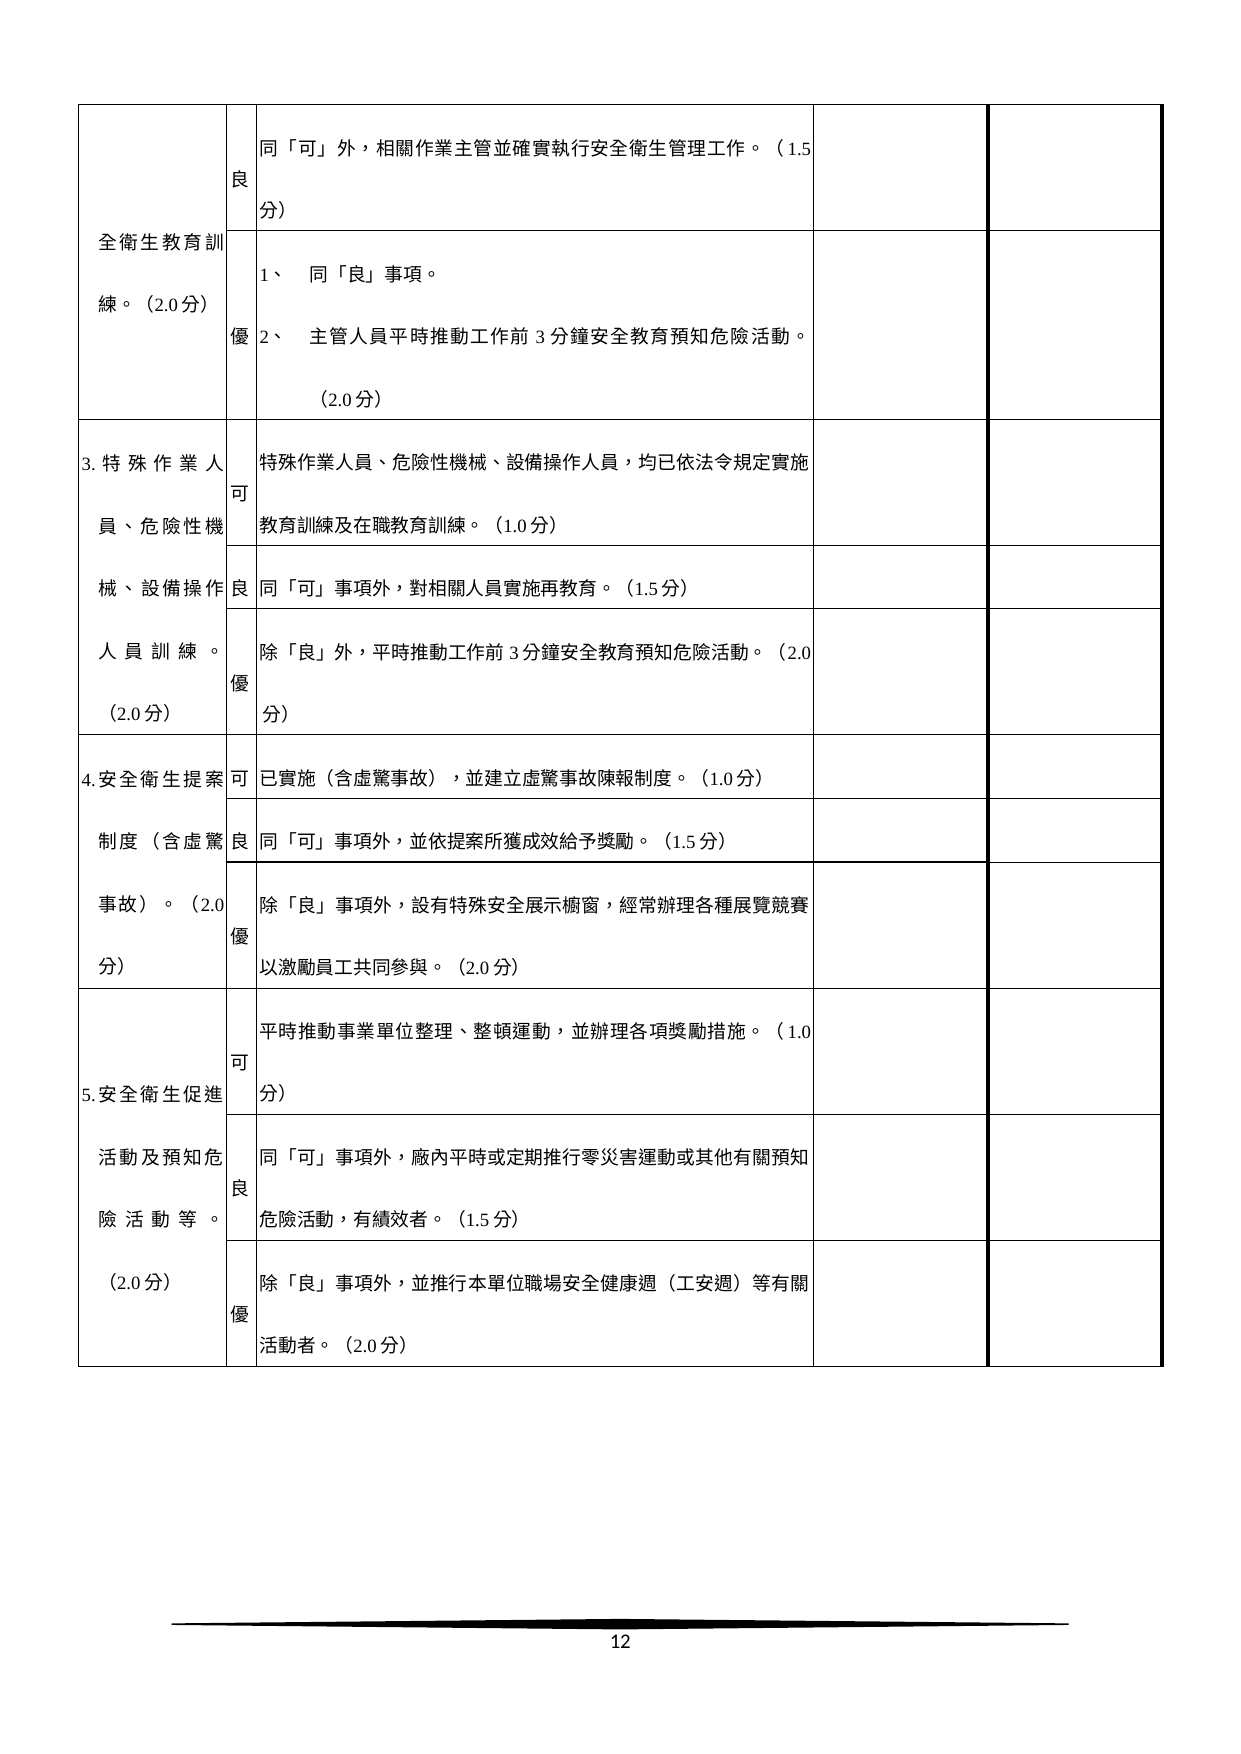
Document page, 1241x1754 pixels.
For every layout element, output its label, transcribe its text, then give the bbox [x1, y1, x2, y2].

table_cell [59, 988, 78, 1113]
table_cell 同「可」事項外，並依提案所獲成效給予獎勵。（1.5分） [257, 799, 813, 861]
table_cell [59, 230, 78, 419]
table_cell [1164, 230, 1181, 419]
table_cell [59, 798, 78, 861]
table_cell 3.特殊作業人員、危險性機械、設備操作人員訓練。（2.0分） [79, 420, 226, 734]
table_cell 優 [227, 231, 256, 419]
table_cell [59, 104, 78, 230]
table_cell [814, 231, 986, 419]
table_cell [1164, 861, 1181, 987]
table_cell 全衛生教育訓練。（2.0分） [79, 105, 226, 419]
table_cell [814, 546, 986, 608]
table_cell [990, 1241, 1160, 1366]
table_cell [59, 1114, 78, 1239]
table_cell 優 [227, 1241, 256, 1366]
table_cell [59, 545, 78, 608]
table_cell 5.安全衛生促進活動及預知危險活動等。（2.0分） [79, 989, 226, 1366]
table_cell [1164, 545, 1181, 608]
table_cell 除「良」外，平時推動工作前3分鐘安全教育預知危險活動。（2.0分） [257, 609, 813, 734]
table_cell [1164, 734, 1181, 798]
table_cell [814, 1241, 986, 1366]
table_cell [990, 989, 1160, 1113]
table_cell [990, 735, 1160, 798]
table_cell 特殊作業人員、危險性機械、設備操作人員，均已依法令規定實施教育訓練及在職教育訓練。（1.0分） [257, 420, 813, 545]
table_cell 可 [227, 735, 256, 798]
table_cell [1164, 798, 1181, 861]
table_cell [814, 1115, 986, 1239]
table_cell 良 [227, 105, 256, 230]
table_cell [59, 608, 78, 734]
table_cell [1164, 1240, 1181, 1366]
table_cell [59, 861, 78, 987]
table_cell [814, 989, 986, 1113]
table_cell 良 [227, 1115, 256, 1239]
table_cell [1164, 608, 1181, 734]
table_cell [990, 609, 1160, 734]
table_cell 同「可」事項外，對相關人員實施再教育。（1.5分） [257, 546, 813, 608]
table_cell [990, 105, 1160, 230]
table_cell 良 [227, 799, 256, 861]
table_cell [1164, 104, 1181, 230]
table_cell [59, 734, 78, 798]
table_cell [59, 1240, 78, 1366]
table_cell [990, 546, 1160, 608]
table_cell 同「可」事項外，廠內平時或定期推行零災害運動或其他有關預知危險活動，有績效者。（1.5分） [257, 1115, 813, 1239]
table_cell 平時推動事業單位整理、整頓運動，並辦理各項獎勵措施。（1.0分） [257, 989, 813, 1113]
table_cell [814, 609, 986, 734]
table_cell 可 [227, 989, 256, 1113]
table_cell [990, 799, 1160, 861]
table_cell 已實施（含虛驚事故），並建立虛驚事故陳報制度。（1.0分） [257, 735, 813, 798]
table_cell [990, 1115, 1160, 1239]
table_cell [990, 231, 1160, 419]
table_cell 同「可」外，相關作業主管並確實執行安全衛生管理工作。（1.5分） [257, 105, 813, 230]
table_cell [59, 419, 78, 545]
table_cell [814, 420, 986, 545]
table_cell [990, 420, 1160, 545]
table_cell [1164, 419, 1181, 545]
table_cell 優 [227, 863, 256, 987]
table_cell 同「良」事項。 主管人員平時推動工作前3分鐘安全教育預知危險活動。（2.0分） [257, 231, 813, 419]
table_cell [990, 863, 1160, 987]
table_cell [1164, 1114, 1181, 1239]
table_cell [1164, 988, 1181, 1113]
table_cell 良 [227, 546, 256, 608]
table_cell [814, 799, 986, 861]
table_cell 除「良」事項外，並推行本單位職場安全健康週（工安週）等有關活動者。（2.0分） [257, 1241, 813, 1366]
table_cell [814, 735, 986, 798]
table_cell 4.安全衛生提案制度（含虛驚事故）。（2.0分） [79, 735, 226, 987]
table_cell 可 [227, 420, 256, 545]
table_cell 優 [227, 609, 256, 734]
table_cell [814, 863, 986, 987]
table_cell 除「良」事項外，設有特殊安全展示櫥窗，經常辦理各種展覽競賽以激勵員工共同參與。（2.0分） [257, 863, 813, 987]
table_cell [814, 105, 986, 230]
